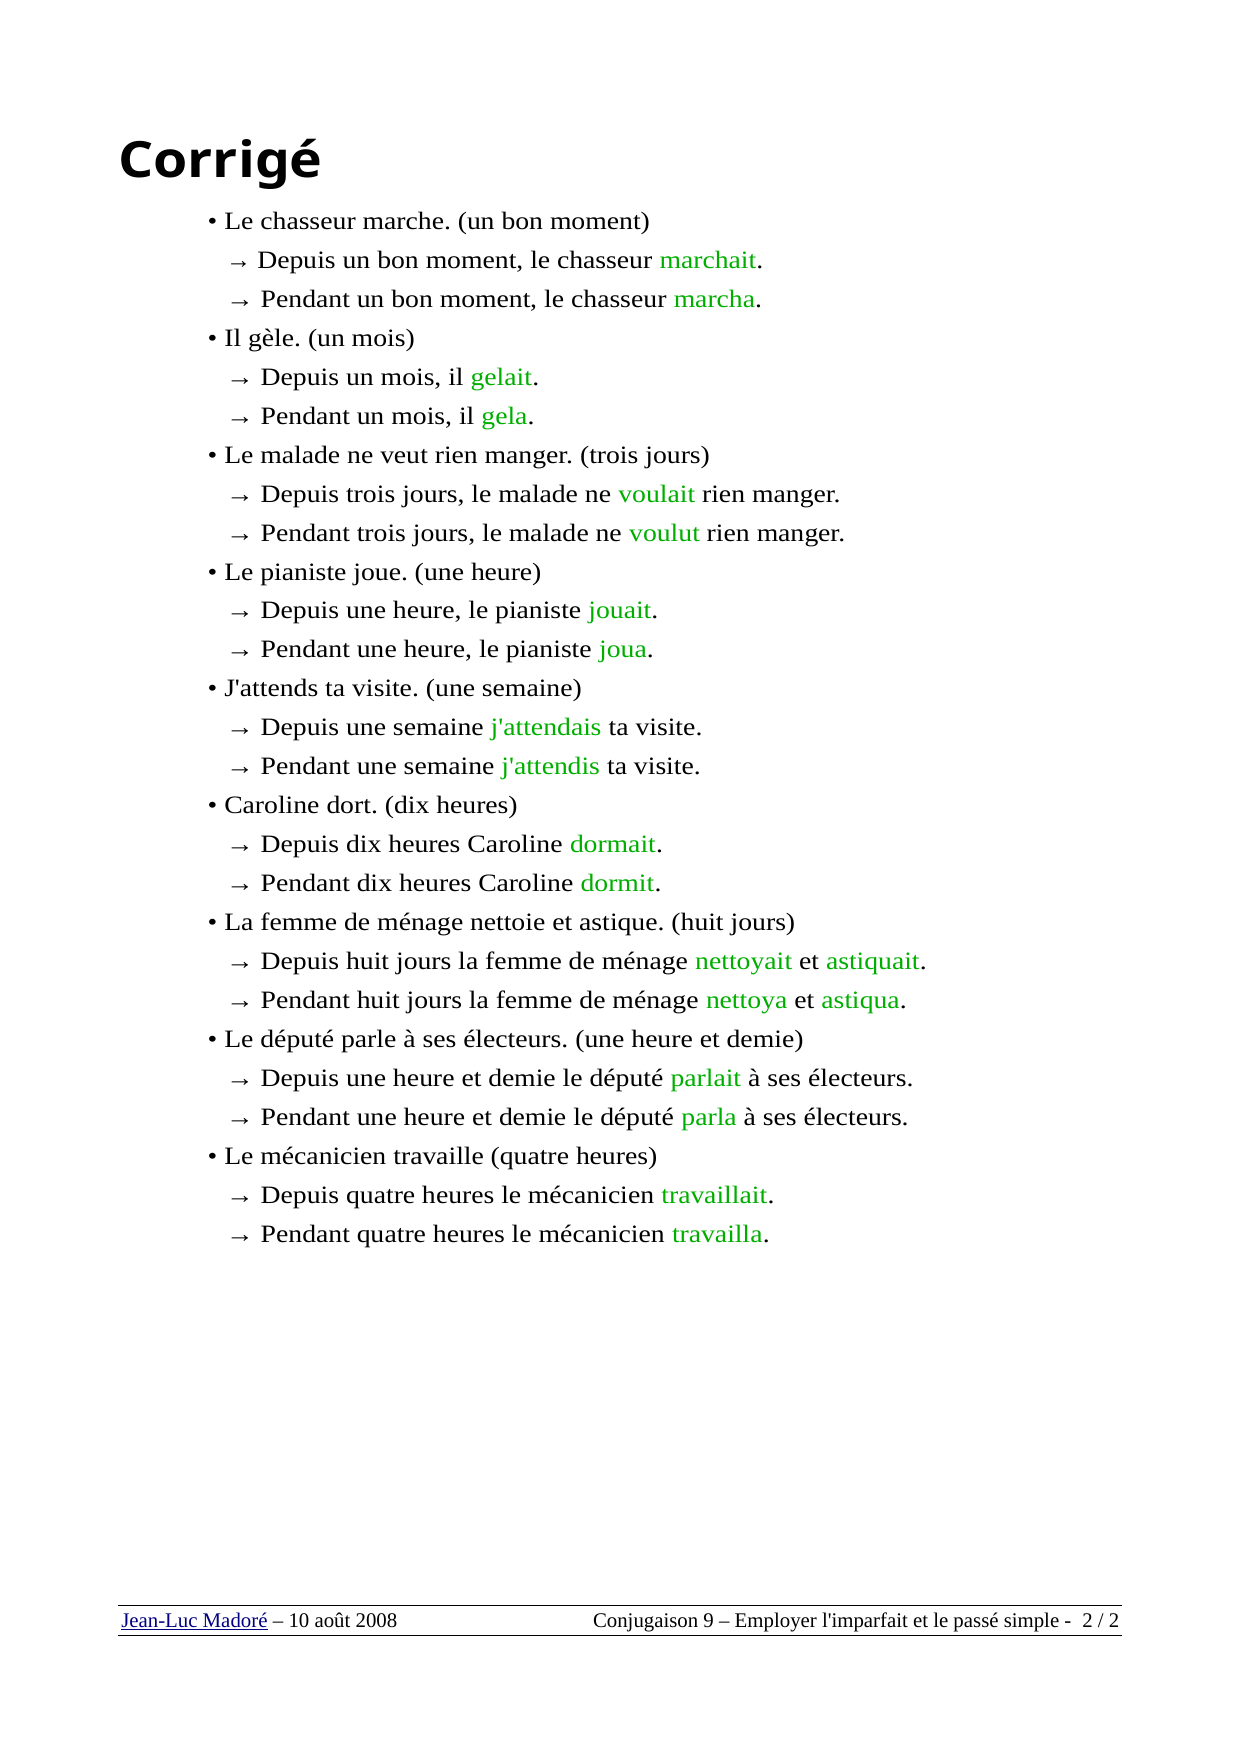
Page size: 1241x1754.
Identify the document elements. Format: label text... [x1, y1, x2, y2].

text • Il gèle. (un mois) [207, 315, 1122, 354]
text → Pendant un bon moment, le chasseur marcha. [226, 276, 1122, 315]
text → Depuis quatre heures le mécanicien travaillait. [226, 1172, 1122, 1211]
list • La femme de ménage nettoie et astique. (huit jours) [207, 899, 1122, 938]
text → Depuis un mois, il gelait. [226, 354, 1122, 393]
text → Pendant une heure, le pianiste joua. [226, 627, 1122, 666]
text → Depuis huit jours la femme de ménage nettoyait et astiquait. [226, 938, 1122, 977]
text → Depuis une heure et demie le député parlait à ses électeurs. [226, 1055, 1122, 1094]
text → Pendant trois jours, le malade ne voulut rien manger. [226, 510, 1122, 549]
text • Le chasseur marche. (un bon moment) [207, 198, 1122, 237]
text • Le mécanicien travaille (quatre heures) [207, 1133, 1122, 1172]
text • J'attends ta visite. (une semaine) [207, 666, 1122, 704]
list • Caroline dort. (dix heures) [207, 782, 1122, 821]
text → Depuis dix heures Caroline dormait. [226, 821, 1122, 860]
list • Le député parle à ses électeurs. (une heure et demie) [207, 1016, 1122, 1055]
text → Pendant dix heures Caroline dormit. [226, 860, 1122, 899]
text → Pendant quatre heures le mécanicien travailla. [226, 1211, 1122, 1250]
text • Le malade ne veut rien manger. (trois jours) [207, 432, 1122, 471]
text → Depuis une heure, le pianiste jouait. [226, 588, 1122, 627]
text → Pendant une semaine j'attendis ta visite. [226, 743, 1122, 782]
text → Depuis un bon moment, le chasseur marchait. [226, 237, 1122, 276]
text • Le pianiste joue. (une heure) [207, 549, 1122, 588]
text Corrigé [118, 124, 1122, 192]
text → Pendant une heure et demie le député parla à ses électeurs. [226, 1094, 1122, 1133]
text → Pendant huit jours la femme de ménage nettoya et astiqua. [226, 977, 1122, 1016]
text → Depuis trois jours, le malade ne voulait rien manger. [226, 471, 1122, 510]
text → Depuis une semaine j'attendais ta visite. [226, 704, 1122, 743]
text → Pendant un mois, il gela. [226, 393, 1122, 432]
